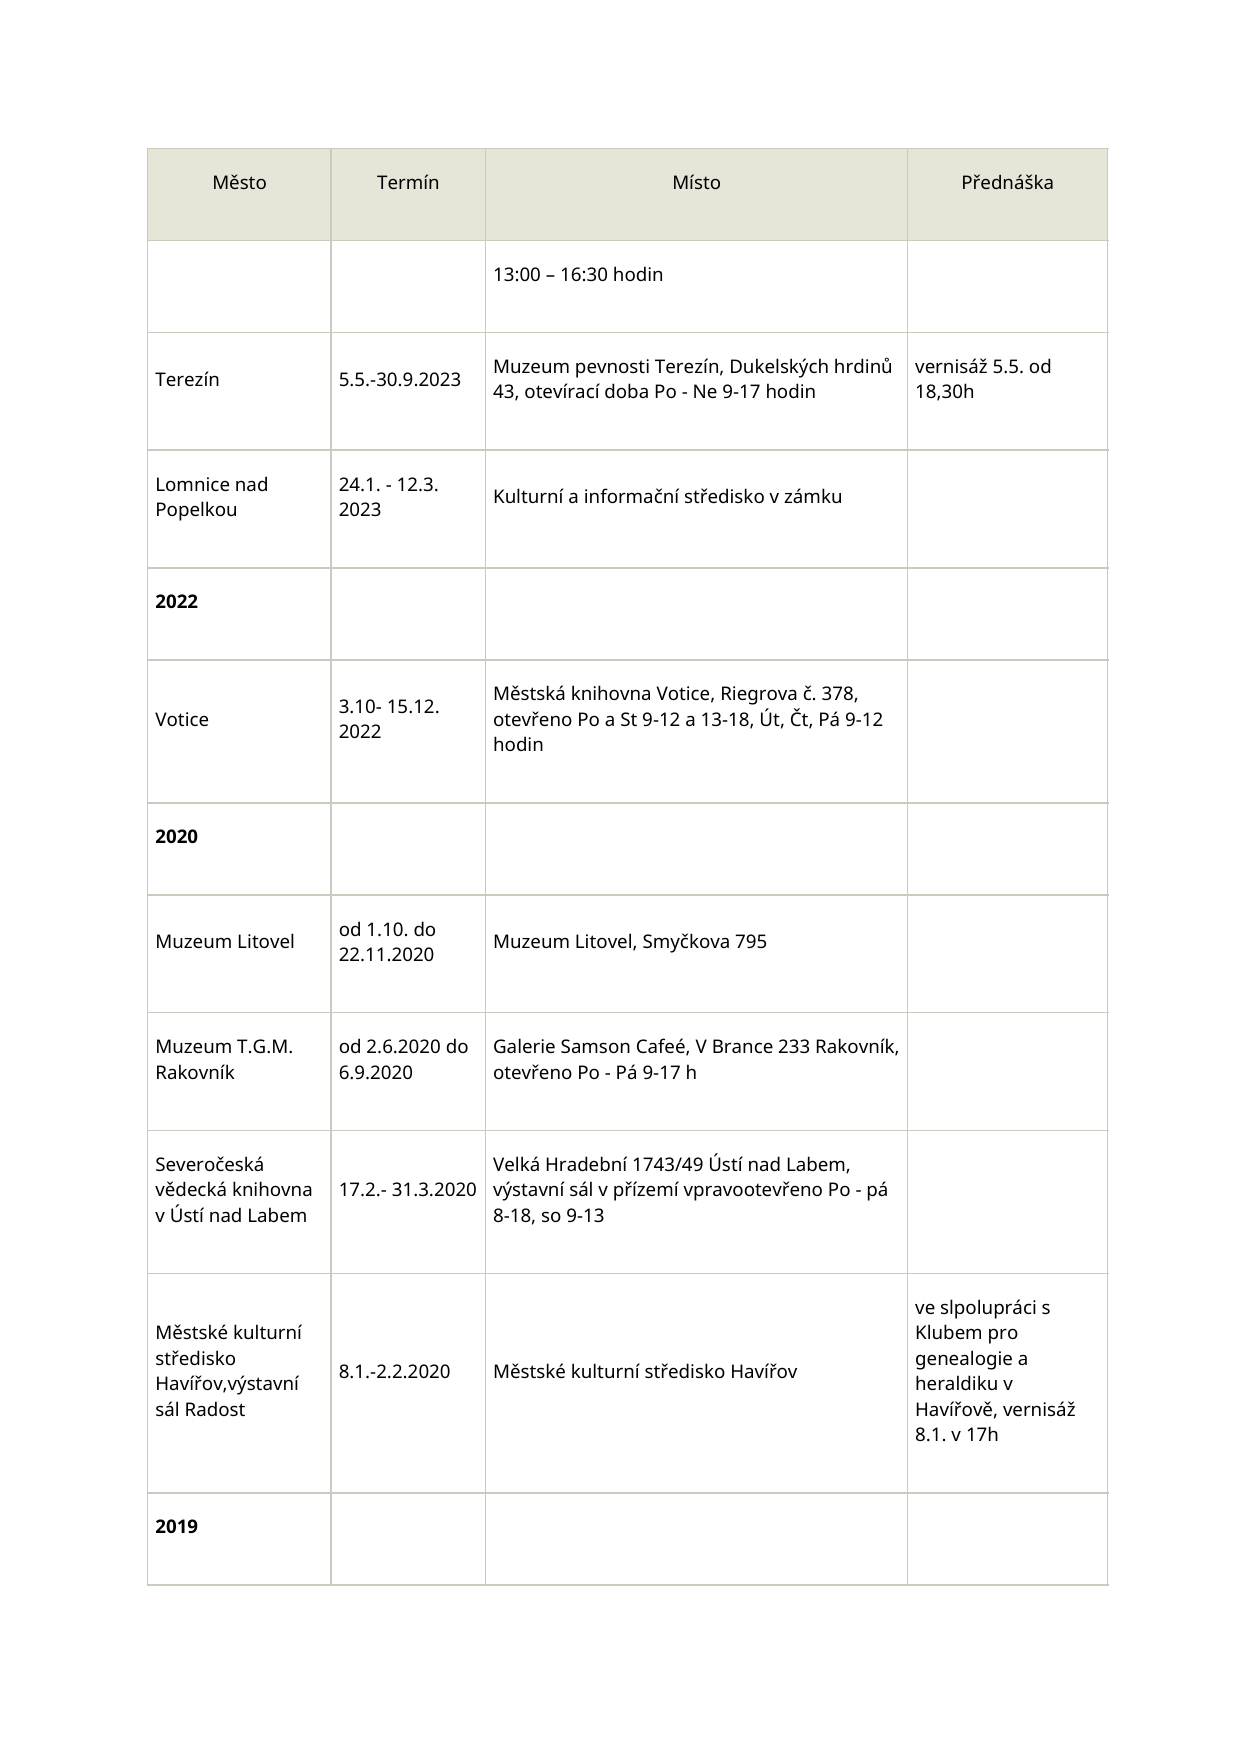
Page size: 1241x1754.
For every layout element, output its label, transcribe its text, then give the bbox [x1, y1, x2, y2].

table_cell [486, 804, 907, 894]
table_cell Velká Hradební 1743/49 Ústí nad Labem, výstavní sál v přízemí vpravootevřeno Po - pá 8-18, so 9-13 [486, 1131, 907, 1273]
table_cell 24.1. - 12.3. 2023 [332, 451, 485, 567]
table_cell 5.5.-30.9.2023 [332, 333, 485, 449]
table_cell [908, 661, 1107, 802]
table_cell 2019 [148, 1494, 330, 1584]
table_cell 17.2.- 31.3.2020 [332, 1131, 485, 1273]
table_cell vernisáž 5.5. od 18,30h [908, 333, 1107, 449]
table_header Termín [332, 149, 485, 240]
table_header Město [148, 149, 330, 240]
table_cell [908, 1494, 1107, 1584]
table_cell Kulturní a informační středisko v zámku [486, 451, 907, 567]
table_header Přednáška [908, 149, 1107, 240]
table_cell Městské kulturní středisko Havířov [486, 1274, 907, 1492]
table_cell ve slpolupráci s Klubem pro genealogie a heraldiku v Havířově, vernisáž 8.1. v 17h [908, 1274, 1107, 1492]
table_cell Terezín [148, 333, 330, 449]
table_cell Městské kulturní středisko Havířov,výstavní sál Radost [148, 1274, 330, 1492]
table_cell [908, 569, 1107, 659]
table_cell 3.10- 15.12. 2022 [332, 661, 485, 802]
table_cell 8.1.-2.2.2020 [332, 1274, 485, 1492]
table_cell Muzeum T.G.M. Rakovník [148, 1013, 330, 1129]
table_cell 2022 [148, 569, 330, 659]
table_cell [908, 241, 1107, 332]
table_cell [486, 1494, 907, 1584]
table_cell od 2.6.2020 do 6.9.2020 [332, 1013, 485, 1129]
table_cell [908, 896, 1107, 1012]
table_cell [908, 804, 1107, 894]
table_cell od 1.10. do 22.11.2020 [332, 896, 485, 1012]
table_cell Severočeská vědecká knihovna v Ústí nad Labem [148, 1131, 330, 1273]
table_cell Lomnice nad Popelkou [148, 451, 330, 567]
table_cell [908, 451, 1107, 567]
table_cell Galerie Samson Cafeé, V Brance 233 Rakovník, otevřeno Po - Pá 9-17 h [486, 1013, 907, 1129]
table_header Místo [486, 149, 907, 240]
table_cell Muzeum Litovel [148, 896, 330, 1012]
table_cell [486, 569, 907, 659]
table_cell [332, 1494, 485, 1584]
table_cell [332, 569, 485, 659]
table_cell Městská knihovna Votice, Riegrova č. 378, otevřeno Po a St 9-12 a 13-18, Út, Čt, Pá 9-12 hodin [486, 661, 907, 802]
table_cell [148, 241, 330, 332]
table_cell [908, 1131, 1107, 1273]
table_cell 13:00 – 16:30 hodin [486, 241, 907, 332]
table_cell [332, 241, 485, 332]
table_cell Votice [148, 661, 330, 802]
table_cell Muzeum pevnosti Terezín, Dukelských hrdinů 43, otevírací doba Po - Ne 9-17 hodin [486, 333, 907, 449]
table_cell [332, 804, 485, 894]
table_cell Muzeum Litovel, Smyčkova 795 [486, 896, 907, 1012]
table_cell [908, 1013, 1107, 1129]
table_cell 2020 [148, 804, 330, 894]
